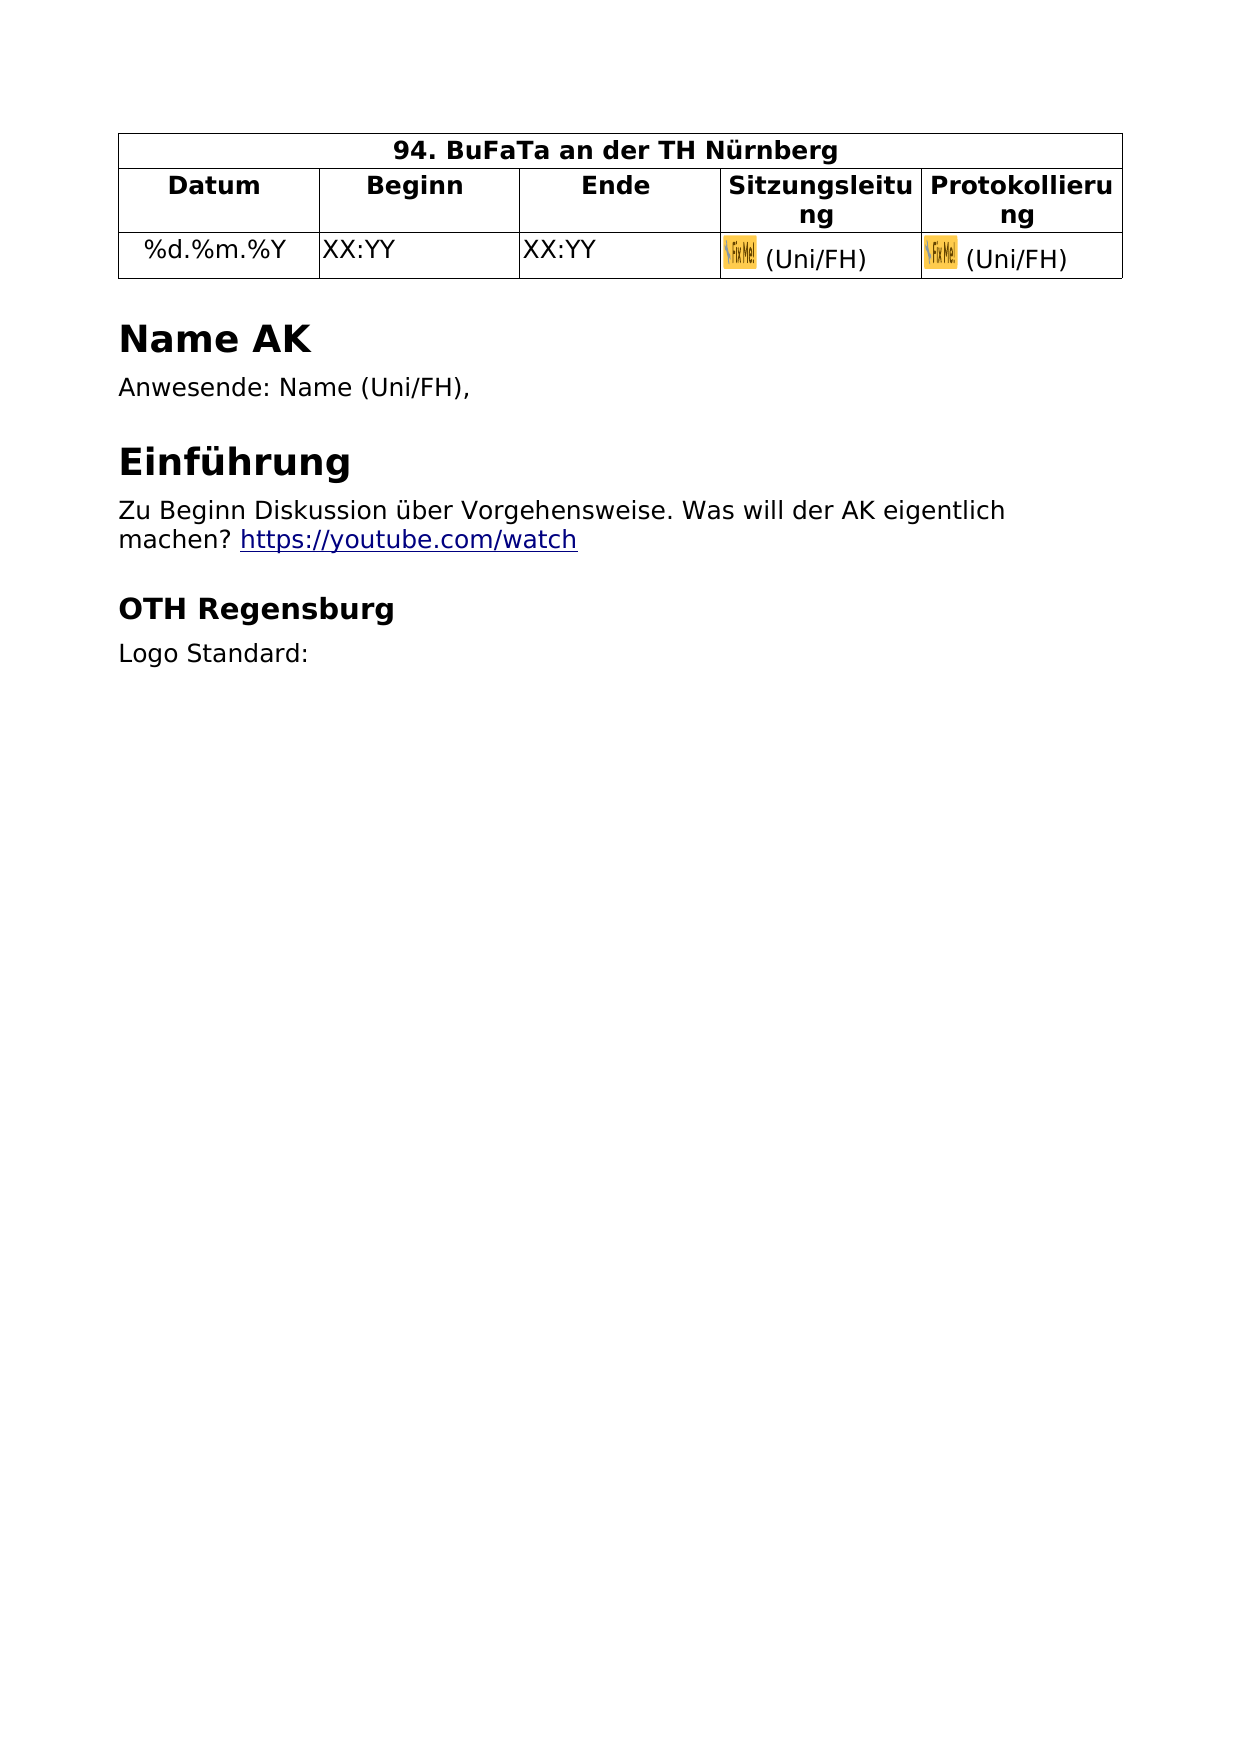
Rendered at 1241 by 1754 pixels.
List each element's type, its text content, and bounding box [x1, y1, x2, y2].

table_cell Protokollierung [922, 169, 1122, 232]
text Zu Beginn Diskussion über Vorgehensweise. Was will der AK eigentlich machen? https://youtube.com/watch [118, 496, 1122, 555]
table_cell (Uni/FH) [922, 233, 1122, 278]
table_cell Beginn [320, 169, 519, 232]
subtitle OTH Regensburg [118, 592, 1122, 626]
text Anwesende: Name (Uni/FH), [118, 374, 1122, 403]
table_cell XX:YY [520, 233, 720, 278]
table_cell %d.%m.%Y [119, 233, 319, 278]
text Logo Standard: [118, 639, 1122, 668]
table_cell (Uni/FH) [721, 233, 921, 278]
table_cell XX:YY [320, 233, 519, 278]
subtitle Einführung [118, 440, 1122, 484]
table_cell Ende [520, 169, 720, 232]
table_cell Sitzungsleitung [721, 169, 921, 232]
subtitle Name AK [118, 317, 1122, 361]
table_cell Datum [119, 169, 319, 232]
table_header 94. BuFaTa an der TH Nürnberg [119, 134, 1122, 168]
